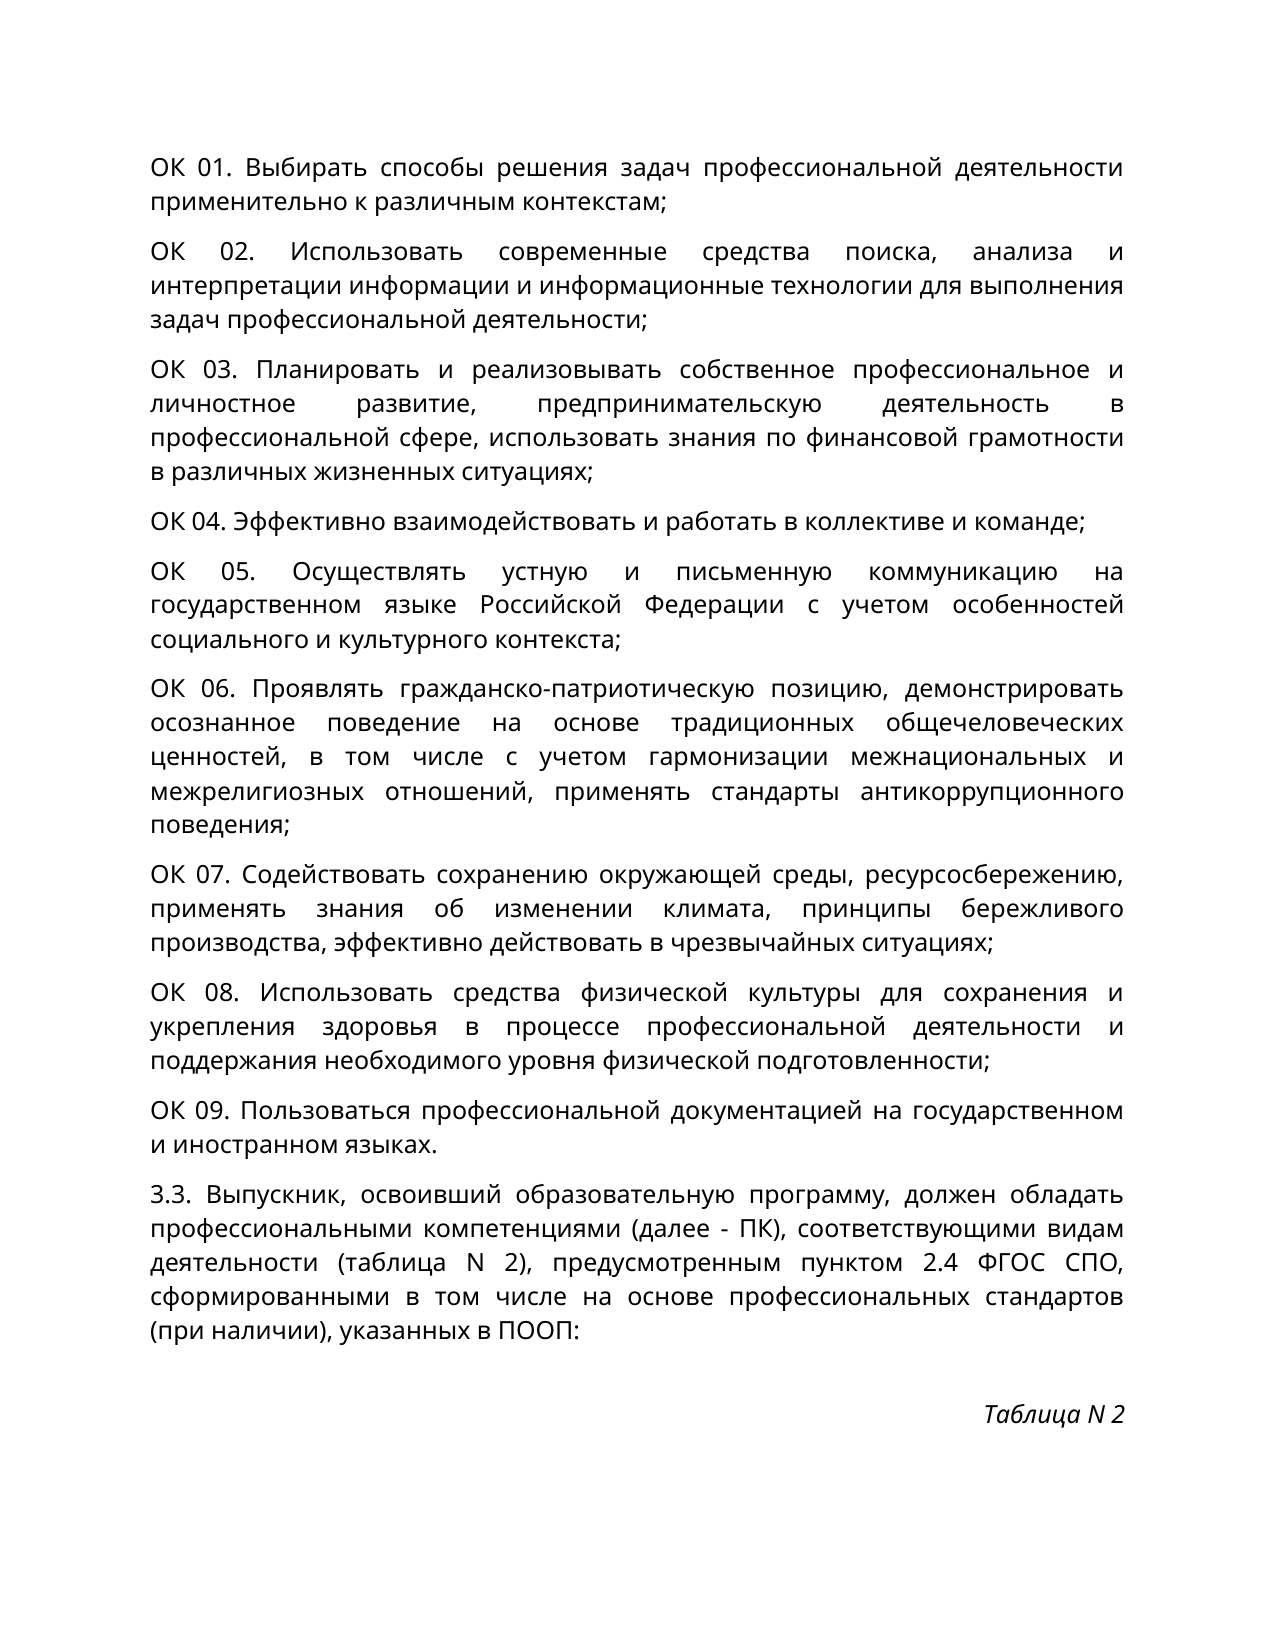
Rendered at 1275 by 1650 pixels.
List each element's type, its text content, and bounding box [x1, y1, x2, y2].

text ОК 04. Эффективно взаимодействовать и работать в коллективе и команде; [150, 503, 1125, 537]
text ОК 08. Использовать средства физической культуры для сохранения и укрепления здоровья в процессе профессиональной деятельности и поддержания необходимого уровня физической подготовленности; [150, 975, 1125, 1077]
text ОК 02. Использовать современные средства поиска, анализа и интерпретации информации и информационные технологии для выполнения задач профессиональной деятельности; [150, 234, 1125, 336]
text ОК 05. Осуществлять устную и письменную коммуникацию на государственном языке Российской Федерации с учетом особенностей социального и культурного контекста; [150, 553, 1125, 655]
text 3.3. Выпускник, освоивший образовательную программу, должен обладать профессиональными компетенциями (далее - ПК), соответствующими видам деятельности (таблица N 2), предусмотренным пунктом 2.4 ФГОС СПО, сформированными в том числе на основе профессиональных стандартов (при наличии), указанных в ПООП: [150, 1176, 1125, 1347]
text ОК 09. Пользоваться профессиональной документацией на государственном и иностранном языках. [150, 1092, 1125, 1161]
text ОК 03. Планировать и реализовывать собственное профессиональное и личностное развитие, предпринимательскую деятельность в профессиональной сфере, использовать знания по финансовой грамотности в различных жизненных ситуациях; [150, 352, 1125, 488]
text ОК 06. Проявлять гражданско-патриотическую позицию, демонстрировать осознанное поведение на основе традиционных общечеловеческих ценностей, в том числе с учетом гармонизации межнациональных и межрелигиозных отношений, применять стандарты антикоррупционного поведения; [150, 671, 1125, 841]
text ОК 01. Выбирать способы решения задач профессиональной деятельности применительно к различным контекстам; [150, 150, 1125, 218]
text Таблица N 2 [150, 1396, 1125, 1430]
text ОК 07. Содействовать сохранению окружающей среды, ресурсосбережению, применять знания об изменении климата, принципы бережливого производства, эффективно действовать в чрезвычайных ситуациях; [150, 857, 1125, 959]
